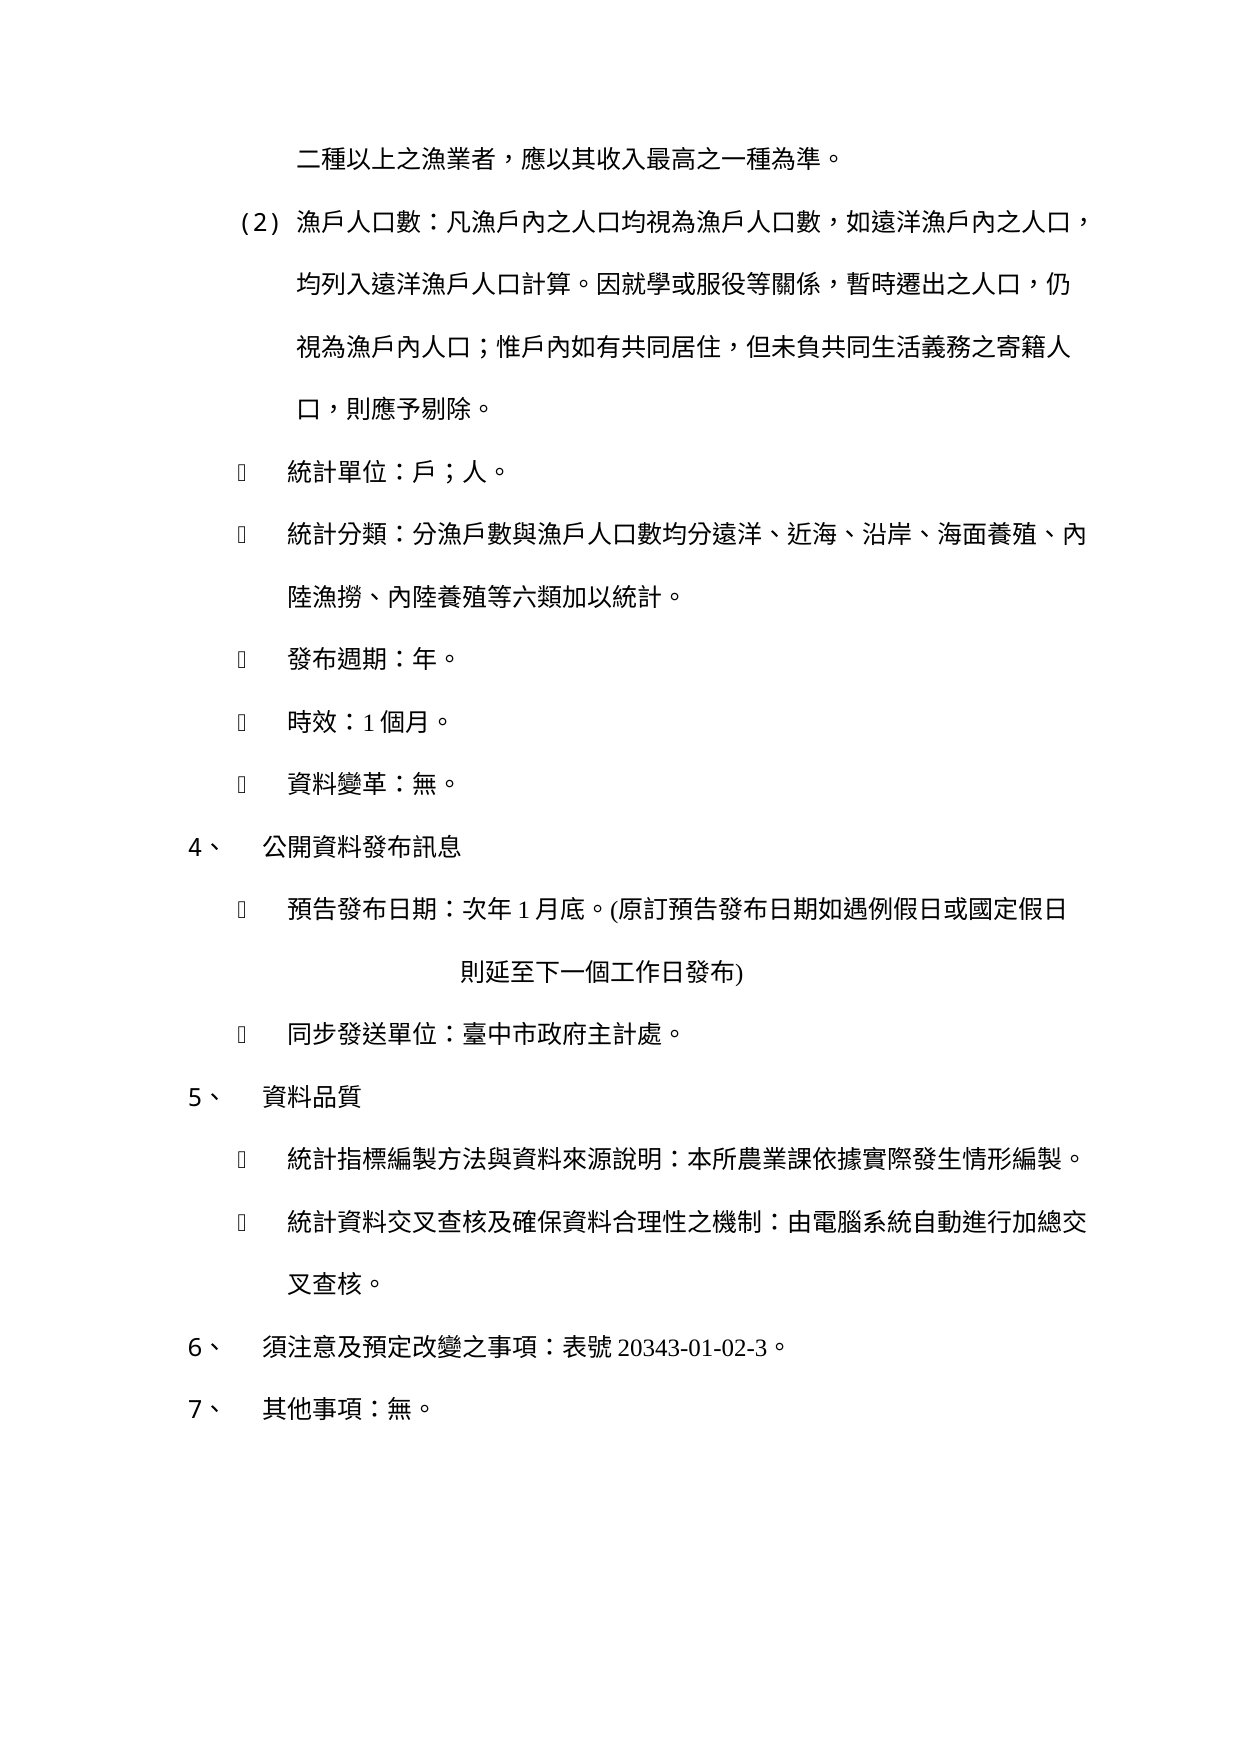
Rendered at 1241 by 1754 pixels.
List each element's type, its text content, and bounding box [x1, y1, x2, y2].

list 統計資料交叉查核及確保資料合理性之機制：由電腦系統自動進行加總交叉查核。 [237, 1179, 1087, 1304]
list 其他事項：無。 [187, 1366, 1087, 1429]
list 資料品質 [187, 1054, 1087, 1116]
list 統計分類：分漁戶數與漁戶人口數均分遠洋、近海、沿岸、海面養殖、內陸漁撈、內陸養殖等六類加以統計。 [237, 491, 1087, 616]
list 時效：1個月。 [237, 679, 1087, 741]
list 資料變革：無。 [237, 741, 1087, 804]
list 統計指標編製方法與資料來源說明：本所農業課依據實際發生情形編製。 [237, 1116, 1087, 1179]
list 公開資料發布訊息 [187, 804, 1087, 866]
list 漁戶人口數：凡漁戶內之人口均視為漁戶人口數，如遠洋漁戶內之人口，均列入遠洋漁戶人口計算。因就學或服役等關係，暫時遷出之人口，仍視為漁戶內人口；惟戶內如有共同居住，但未負共同生活義務之寄籍人口，則應予剔除。 [237, 179, 1087, 429]
list 發布週期：年。 [237, 616, 1087, 679]
list 預告發布日期：次年1月底。(原訂預告發布日期如遇例假日或國定假日則延至下一個工作日發布) [237, 866, 1087, 991]
list 二種以上之漁業者，應以其收入最高之一種為準。 [237, 116, 1087, 179]
list 同步發送單位：臺中市政府主計處。 [237, 991, 1087, 1054]
list 須注意及預定改變之事項：表號20343-01-02-3。 [187, 1304, 1087, 1366]
list 統計單位：戶；人。 [237, 429, 1087, 491]
